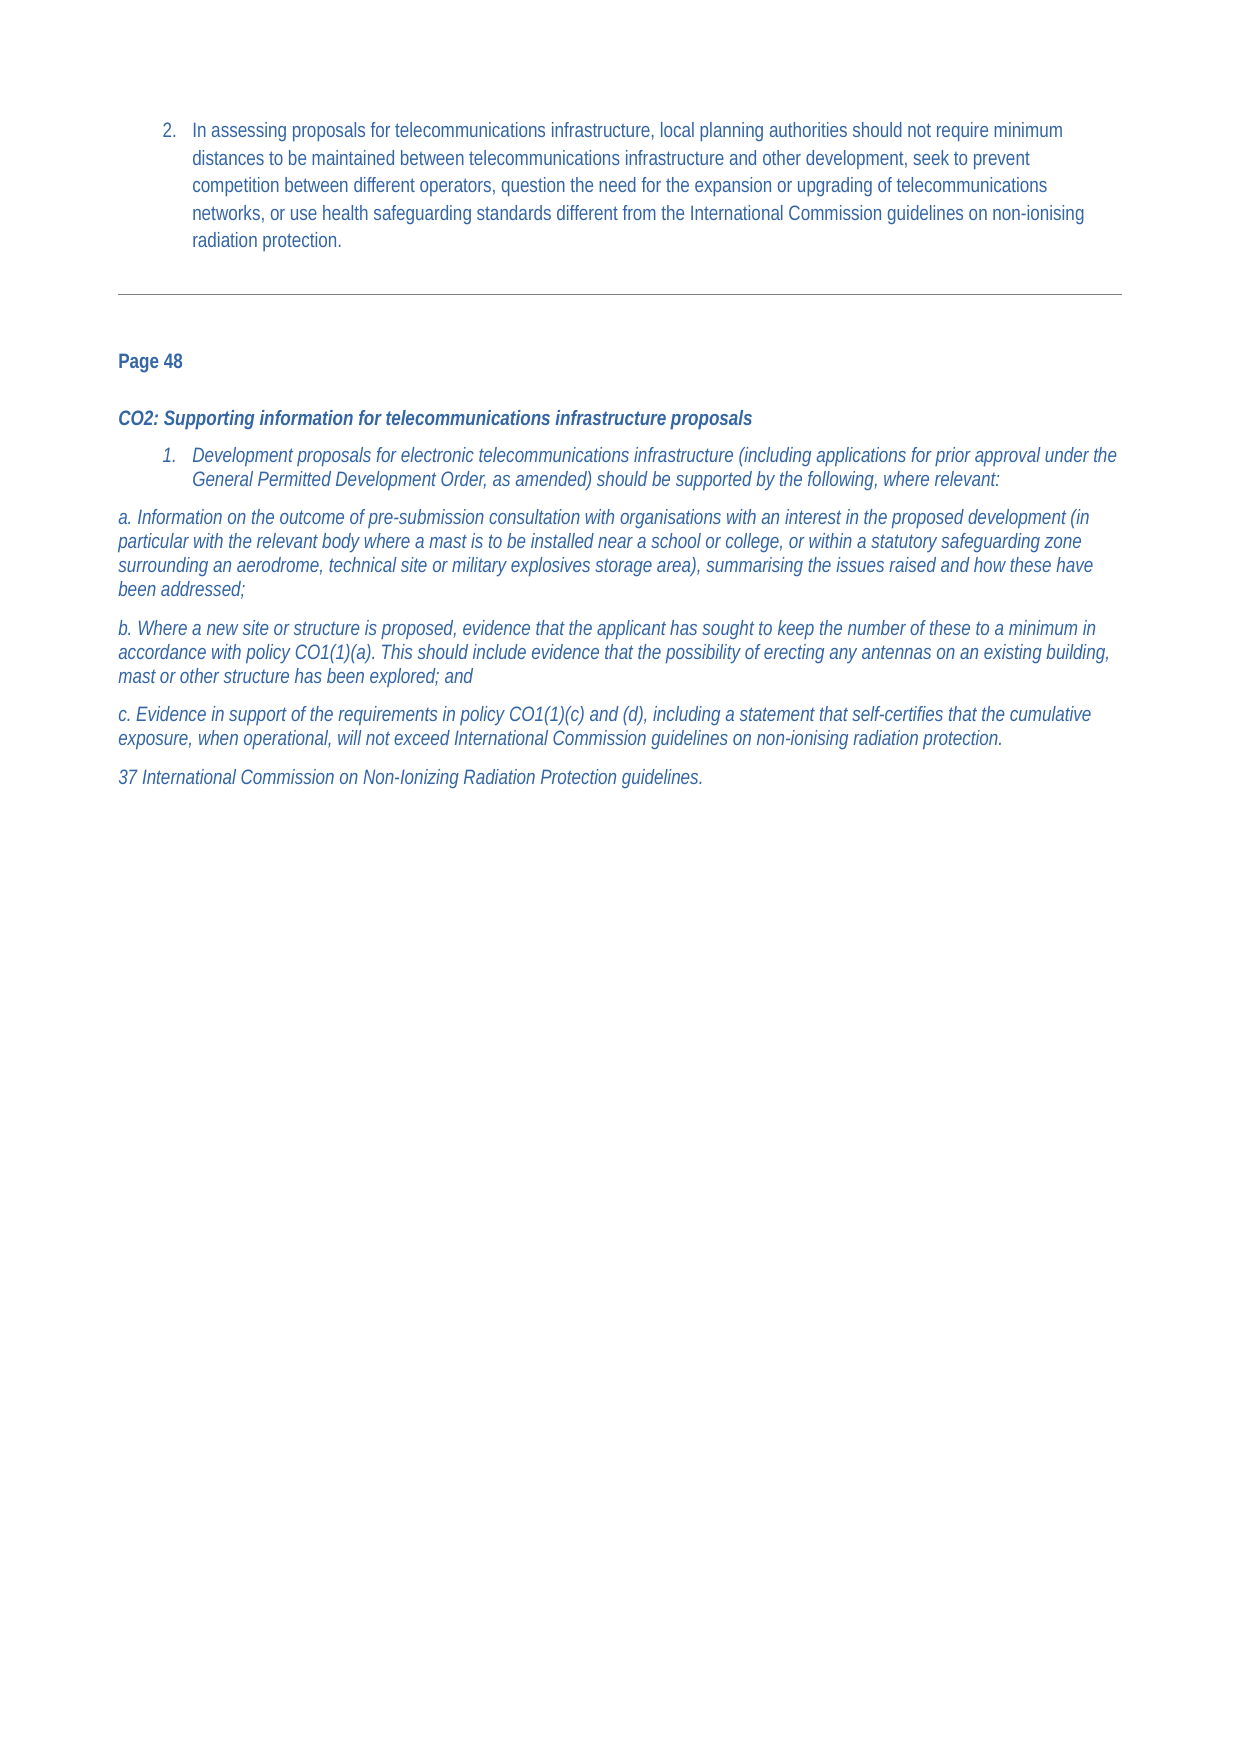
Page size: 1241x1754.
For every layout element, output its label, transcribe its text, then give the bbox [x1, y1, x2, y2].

text 37 International Commission on Non-Ionizing Radiation Protection guidelines. [118, 765, 1122, 789]
subtitle CO2: Supporting information for telecommunications infrastructure proposals [118, 406, 1122, 430]
list Development proposals for electronic telecommunications infrastructure (including applications for prior approval under the General Permitted Development Order, as amended) should be supported by the following, where relevant: [162, 443, 1122, 491]
subtitle Page 48 [118, 349, 1122, 373]
text c. Evidence in support of the requirements in policy CO1(1)(c) and (d), including a statement that self-certifies that the cumulative exposure, when operational, will not exceed International Commission guidelines on non-ionising radiation protection. [118, 702, 1122, 750]
text a. Information on the outcome of pre-submission consultation with organisations with an interest in the proposed development (in particular with the relevant body where a mast is to be installed near a school or college, or within a statutory safeguarding zone surrounding an aerodrome, technical site or military explosives storage area), summarising the issues raised and how these have been addressed; [118, 505, 1122, 601]
text b. Where a new site or structure is proposed, evidence that the applicant has sought to keep the number of these to a minimum in accordance with policy CO1(1)(a). This should include evidence that the possibility of erecting any antennas on an existing building, mast or other structure has been explored; and [118, 616, 1122, 688]
list In assessing proposals for telecommunications infrastructure, local planning authorities should not require minimum distances to be maintained between telecommunications infrastructure and other development, seek to prevent competition between different operators, question the need for the expansion or upgrading of telecommunications networks, or use health safeguarding standards different from the International Commission guidelines on non-ionising radiation protection. [162, 118, 1122, 252]
